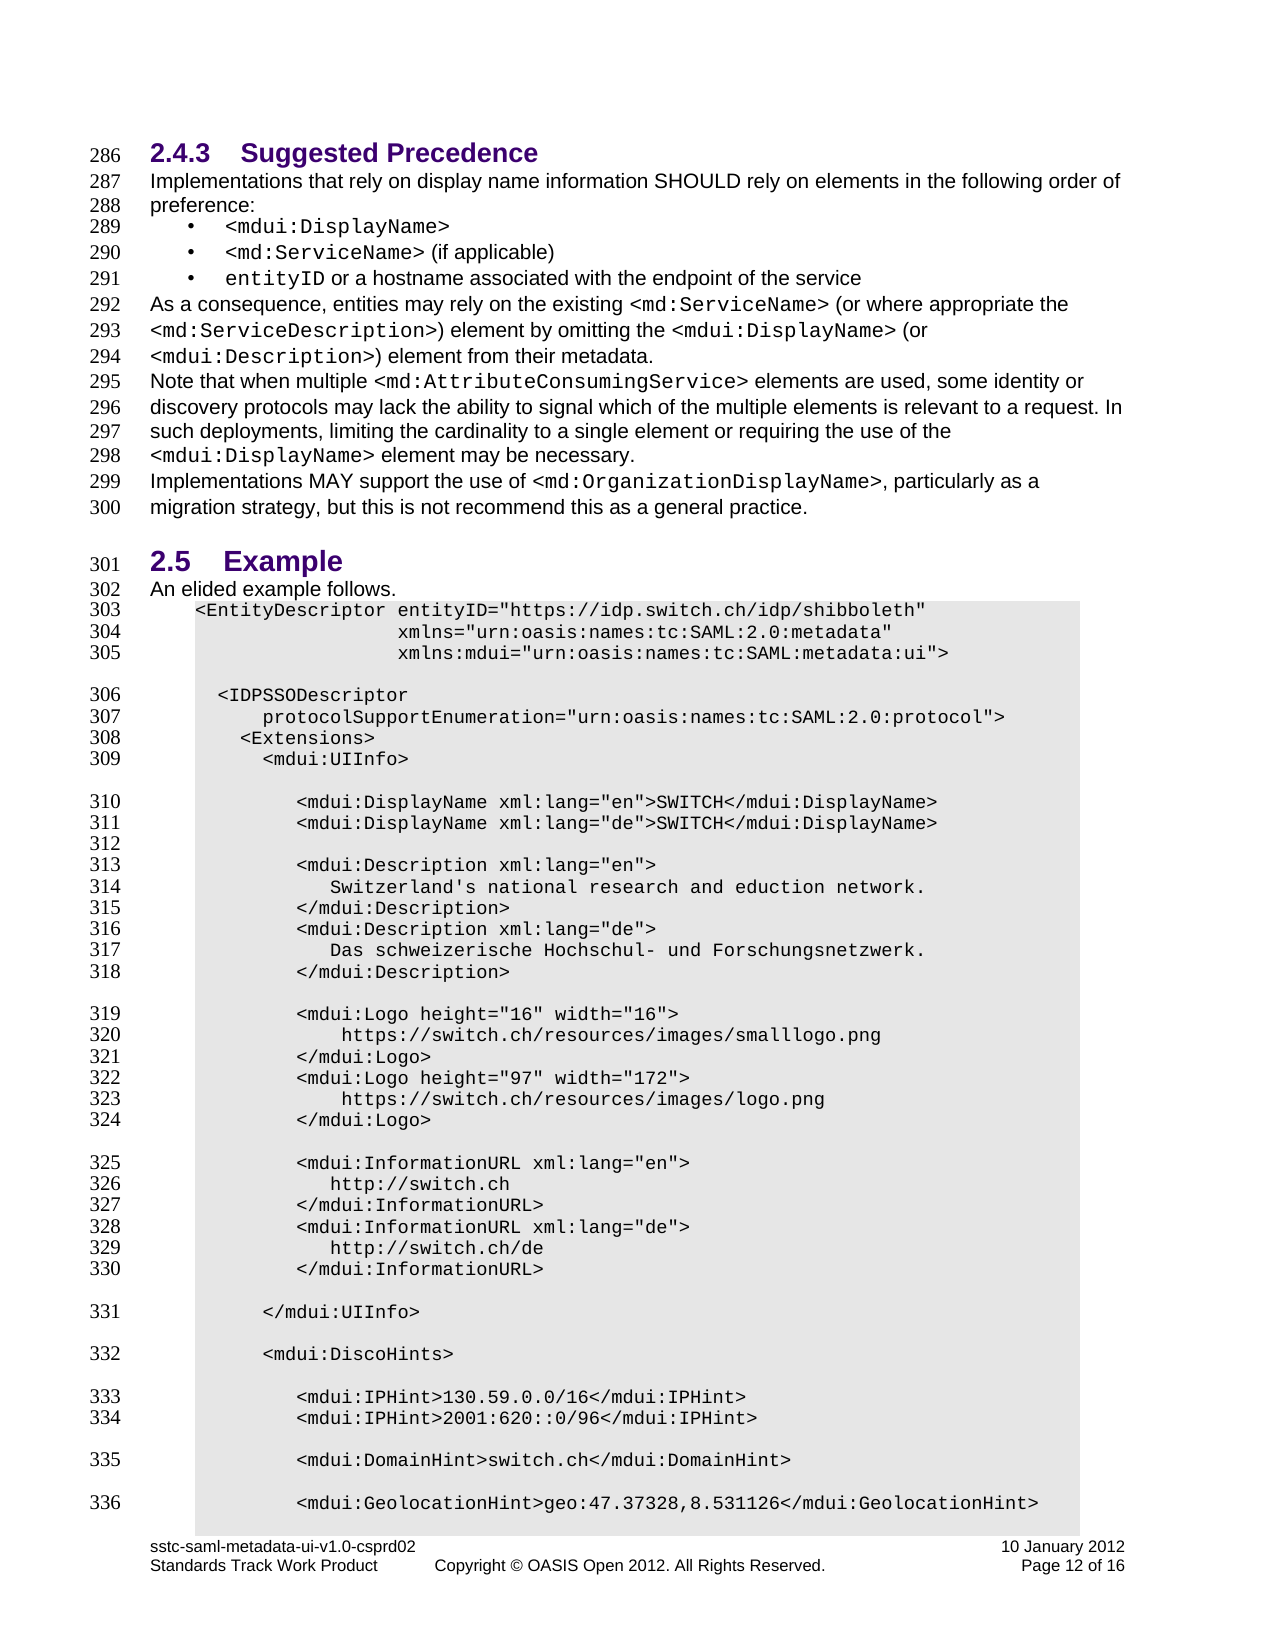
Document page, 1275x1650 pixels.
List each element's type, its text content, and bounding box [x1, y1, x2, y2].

text </mdui:InformationURL> [195, 1260, 1080, 1281]
text </mdui:InformationURL> [195, 1196, 1080, 1217]
text <mdui:Description xml:lang="de"> [195, 920, 1080, 941]
text Das schweizerische Hochschul- und Forschungsnetzwerk. [195, 941, 1080, 962]
text <mdui:Description xml:lang="en"> [195, 856, 1080, 877]
text </mdui:Description> [195, 962, 1080, 984]
text <mdui:UIInfo> [195, 750, 1080, 771]
text <mdui:DiscoHints> [195, 1345, 1080, 1366]
text As a consequence, entities may rely on the existing <md:ServiceName> (or where appropriate the <md:ServiceDescription>) element by omitting the <mdui:DisplayName> (or <mdui:Description>) element from their metadata. [150, 292, 1125, 369]
text </mdui:UIInfo> [195, 1302, 1080, 1324]
text <mdui:IPHint>130.59.0.0/16</mdui:IPHint> [195, 1387, 1080, 1409]
list <md:ServiceName> (if applicable) [187, 240, 1125, 266]
text <mdui:Logo height="16" width="16"> [195, 1005, 1080, 1026]
text http://switch.ch [195, 1175, 1080, 1196]
text <mdui:Logo height="97" width="172"> [195, 1069, 1080, 1090]
text An elided example follows. [150, 577, 1125, 601]
text <mdui:GeolocationHint>geo:47.37328,8.531126</mdui:GeolocationHint> [195, 1494, 1080, 1515]
text https://switch.ch/resources/images/logo.png [195, 1090, 1080, 1111]
text <mdui:DisplayName xml:lang="de">SWITCH</mdui:DisplayName> [195, 814, 1080, 835]
text xmlns="urn:oasis:names:tc:SAML:2.0:metadata" [195, 622, 1080, 644]
list entityID or a hostname associated with the endpoint of the service [187, 266, 1125, 292]
text </mdui:Description> [195, 899, 1080, 920]
text Implementations MAY support the use of <md:OrganizationDisplayName>, particularly as a migration strategy, but this is not recommend this as a general practice. [150, 469, 1125, 519]
text <Extensions> [195, 729, 1080, 750]
text Switzerland's national research and eduction network. [195, 877, 1080, 899]
list <mdui:DisplayName> [187, 216, 1125, 240]
text xmlns:mdui="urn:oasis:names:tc:SAML:metadata:ui"> [195, 644, 1080, 665]
text </mdui:Logo> [195, 1047, 1080, 1069]
text Note that when multiple <md:AttributeConsumingService> elements are used, some identity or discovery protocols may lack the ability to signal which of the multiple elements is relevant to a request. In such deployments, limiting the cardinality to a single element or requiring the use of the <mdui:DisplayName> element may be necessary. [150, 369, 1125, 469]
text Implementations that rely on display name information SHOULD rely on elements in the following order of preference: [150, 168, 1125, 216]
text <mdui:InformationURL xml:lang="en"> [195, 1154, 1080, 1175]
text <mdui:InformationURL xml:lang="de"> [195, 1217, 1080, 1239]
text <mdui:IPHint>2001:620::0/96</mdui:IPHint> [195, 1409, 1080, 1430]
text http://switch.ch/de [195, 1239, 1080, 1260]
text https://switch.ch/resources/images/smalllogo.png [195, 1026, 1080, 1047]
text protocolSupportEnumeration="urn:oasis:names:tc:SAML:2.0:protocol"> [195, 707, 1080, 729]
text <EntityDescriptor entityID="https://idp.switch.ch/idp/shibboleth" [195, 601, 1080, 622]
text <mdui:DomainHint>switch.ch</mdui:DomainHint> [195, 1451, 1080, 1472]
subtitle Suggested Precedence [150, 137, 1125, 168]
text <mdui:DisplayName xml:lang="en">SWITCH</mdui:DisplayName> [195, 792, 1080, 814]
subtitle Example [150, 544, 1125, 577]
text </mdui:Logo> [195, 1111, 1080, 1132]
text <IDPSSODescriptor [195, 686, 1080, 707]
